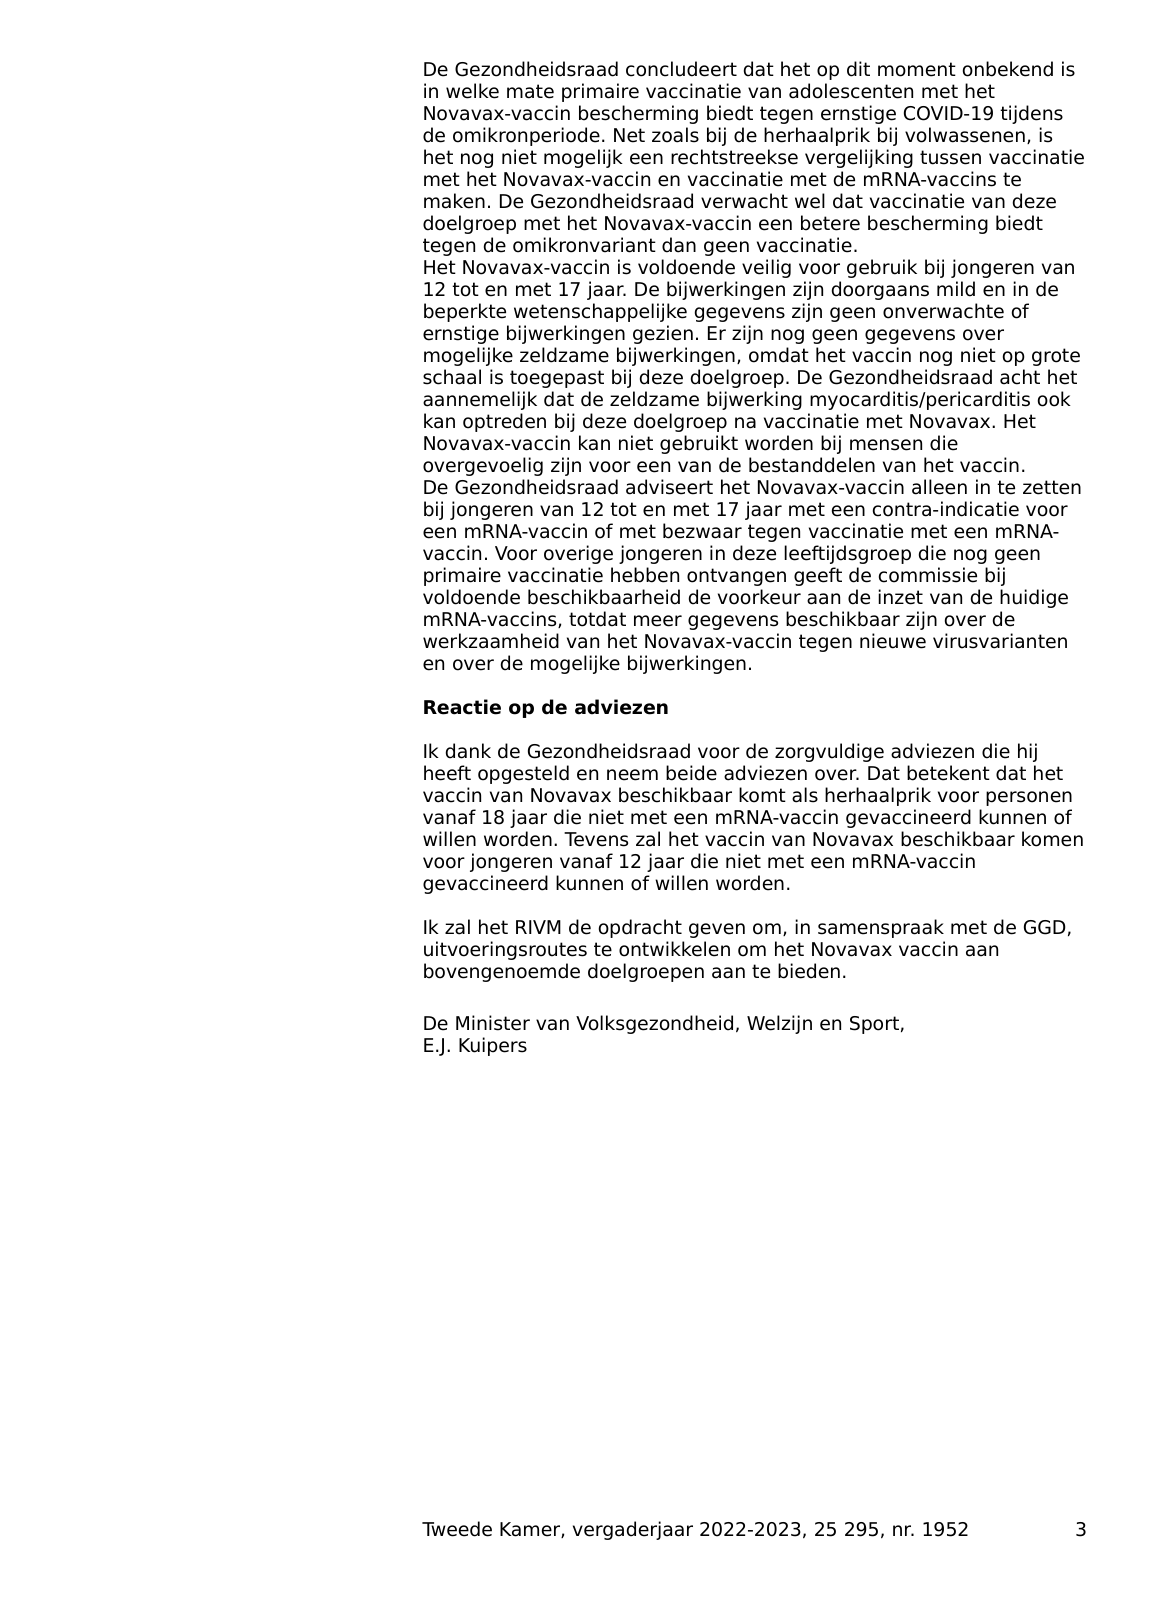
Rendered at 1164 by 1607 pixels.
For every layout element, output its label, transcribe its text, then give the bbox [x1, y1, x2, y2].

text De Gezondheidsraad adviseert het Novavax-vaccin alleen in te zetten bij jongeren van 12 tot en met 17 jaar met een contra-indicatie voor een mRNA-vaccin of met bezwaar tegen vaccinatie met een mRNA-vaccin. Voor overige jongeren in deze leeftijdsgroep die nog geen primaire vaccinatie hebben ontvangen geeft de commissie bij voldoende beschikbaarheid de voorkeur aan de inzet van de huidige mRNA-vaccins, totdat meer gegevens beschikbaar zijn over de werkzaamheid van het Novavax-vaccin tegen nieuwe virusvarianten en over de mogelijke bijwerkingen. [422, 477, 1087, 674]
text Het Novavax-vaccin is voldoende veilig voor gebruik bij jongeren van 12 tot en met 17 jaar. De bijwerkingen zijn doorgaans mild en in de beperkte wetenschappelijke gegevens zijn geen onverwachte of ernstige bijwerkingen gezien. Er zijn nog geen gegevens over mogelijke zeldzame bijwerkingen, omdat het vaccin nog niet op grote schaal is toegepast bij deze doelgroep. De Gezondheidsraad acht het aannemelijk dat de zeldzame bijwerking myocarditis/pericarditis ook kan optreden bij deze doelgroep na vaccinatie met Novavax. Het Novavax-vaccin kan niet gebruikt worden bij mensen die overgevoelig zijn voor een van de bestanddelen van het vaccin. [422, 257, 1087, 477]
text De Minister van Volksgezondheid, Welzijn en Sport, E.J. Kuipers [422, 1013, 1087, 1057]
text Ik zal het RIVM de opdracht geven om, in samenspraak met de GGD, uitvoeringsroutes te ontwikkelen om het Novavax vaccin aan bovengenoemde doelgroepen aan te bieden. [422, 917, 1087, 983]
text Ik dank de Gezondheidsraad voor de zorgvuldige adviezen die hij heeft opgesteld en neem beide adviezen over. Dat betekent dat het vaccin van Novavax beschikbaar komt als herhaalprik voor personen vanaf 18 jaar die niet met een mRNA-vaccin gevaccineerd kunnen of willen worden. Tevens zal het vaccin van Novavax beschikbaar komen voor jongeren vanaf 12 jaar die niet met een mRNA-vaccin gevaccineerd kunnen of willen worden. [422, 741, 1087, 895]
subtitle Reactie op de adviezen [422, 697, 1087, 719]
text De Gezondheidsraad concludeert dat het op dit moment onbekend is in welke mate primaire vaccinatie van adolescenten met het Novavax-vaccin bescherming biedt tegen ernstige COVID-19 tijdens de omikronperiode. Net zoals bij de herhaalprik bij volwassenen, is het nog niet mogelijk een rechtstreekse vergelijking tussen vaccinatie met het Novavax-vaccin en vaccinatie met de mRNA-vaccins te maken. De Gezondheidsraad verwacht wel dat vaccinatie van deze doelgroep met het Novavax-vaccin een betere bescherming biedt tegen de omikronvariant dan geen vaccinatie. [422, 59, 1087, 257]
